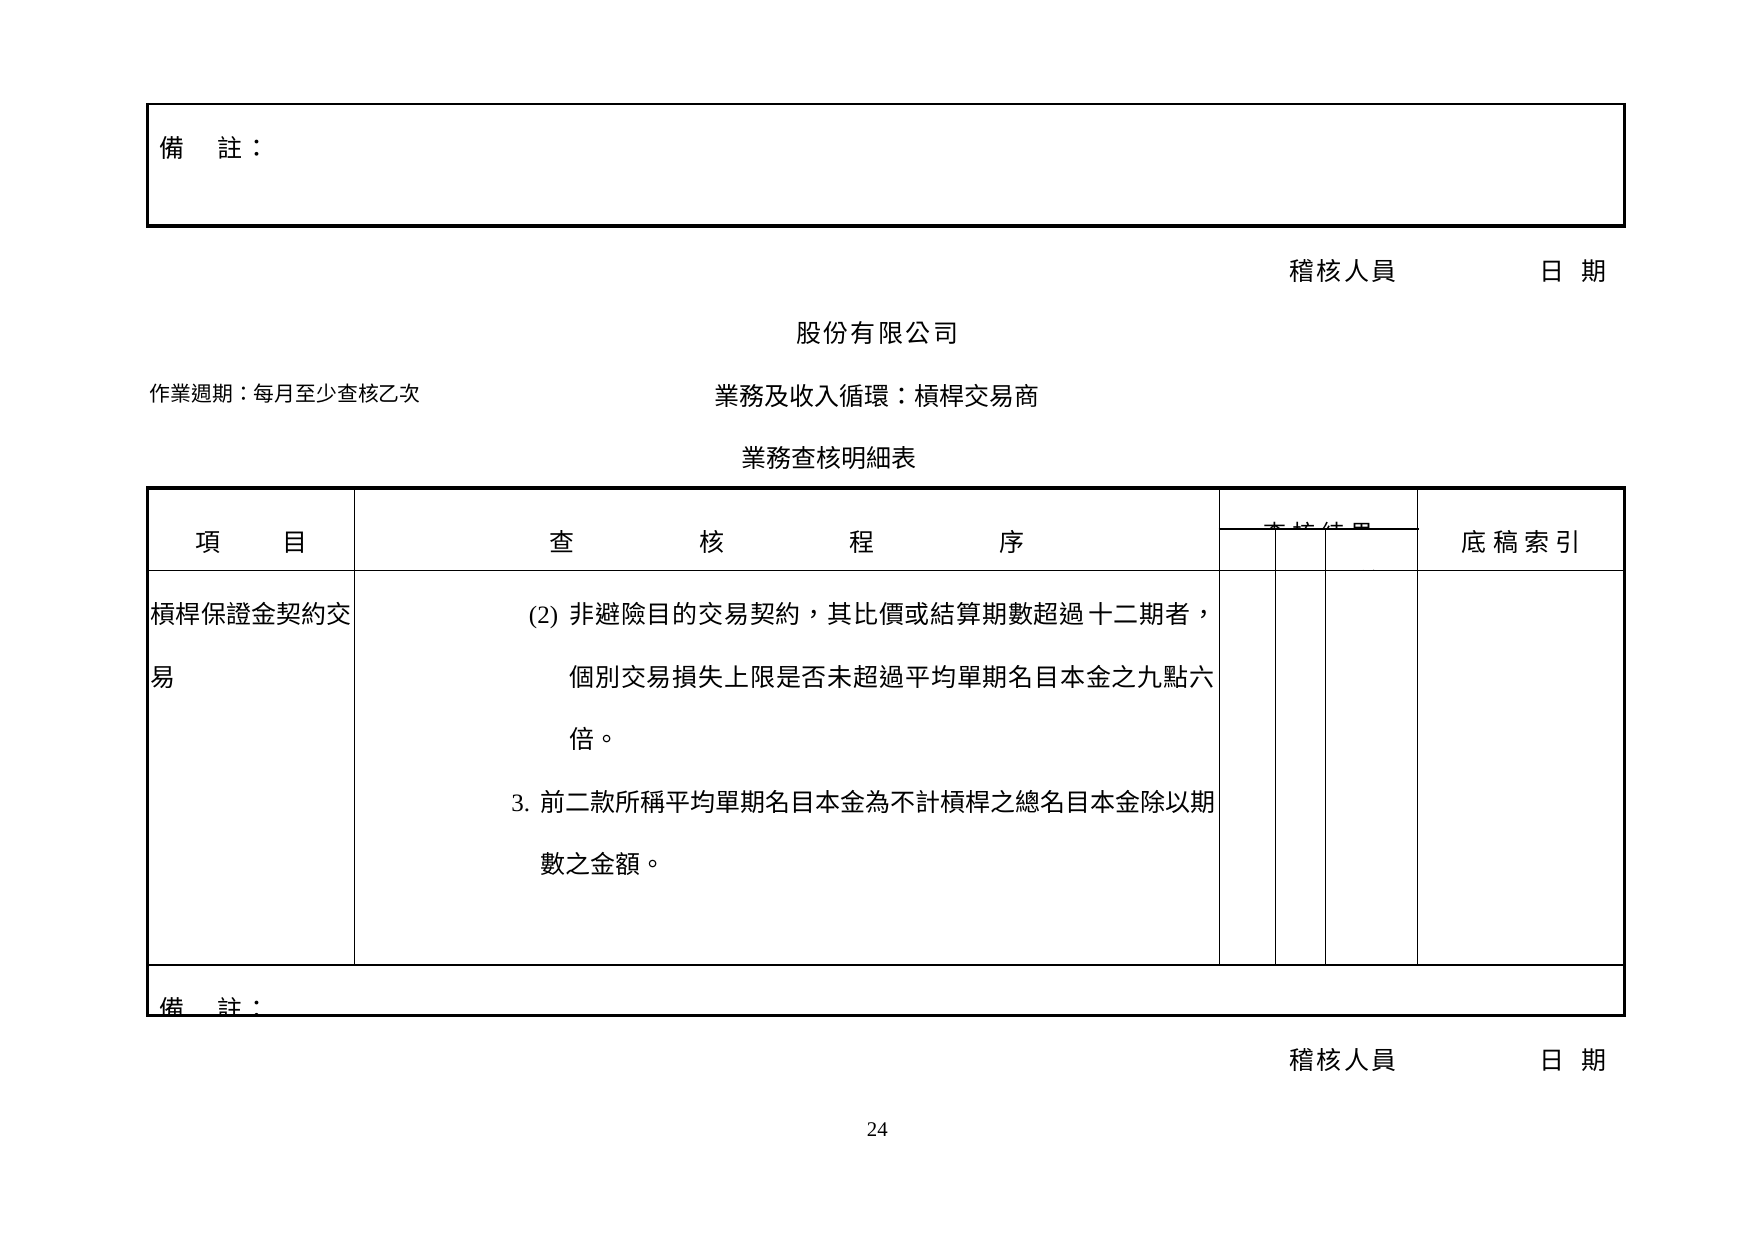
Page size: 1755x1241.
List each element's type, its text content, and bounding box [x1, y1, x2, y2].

text 業務查核明細表 [148, 415, 1606, 477]
table_header 查核結果 [1220, 490, 1417, 528]
table_cell 是 [1220, 530, 1275, 570]
table_cell 槓桿保證金契約交易 [149, 571, 354, 964]
text 業務及收入循環：槓桿交易商 [148, 352, 1606, 415]
table_cell 非避險目的交易契約，其比價或結算期數超過十二期者，個別交易損失上限是否未超過平均單期名目本金之九點六倍。 前二款所稱平均單期名目本金為不計槓桿之總名目本金除以期數之金額。 [355, 571, 1219, 964]
table_cell [1220, 571, 1275, 964]
table_header 項 目 [149, 490, 354, 570]
table_cell [1276, 571, 1325, 964]
table_cell 備 註： [149, 105, 1623, 224]
table_header 查 核 程 序 [355, 490, 1219, 570]
table_header 底稿索引 [1418, 490, 1623, 570]
table_cell [1418, 571, 1623, 964]
table_cell 否 [1276, 530, 1325, 570]
table_cell [1326, 571, 1417, 964]
text 稽核人員 日 期 [148, 1017, 1606, 1079]
text 稽核人員 日 期 [148, 228, 1606, 290]
table_cell 備 註： [149, 966, 1623, 1014]
table_cell 不適用 [1326, 530, 1417, 570]
text 股份有限公司 [148, 290, 1606, 352]
